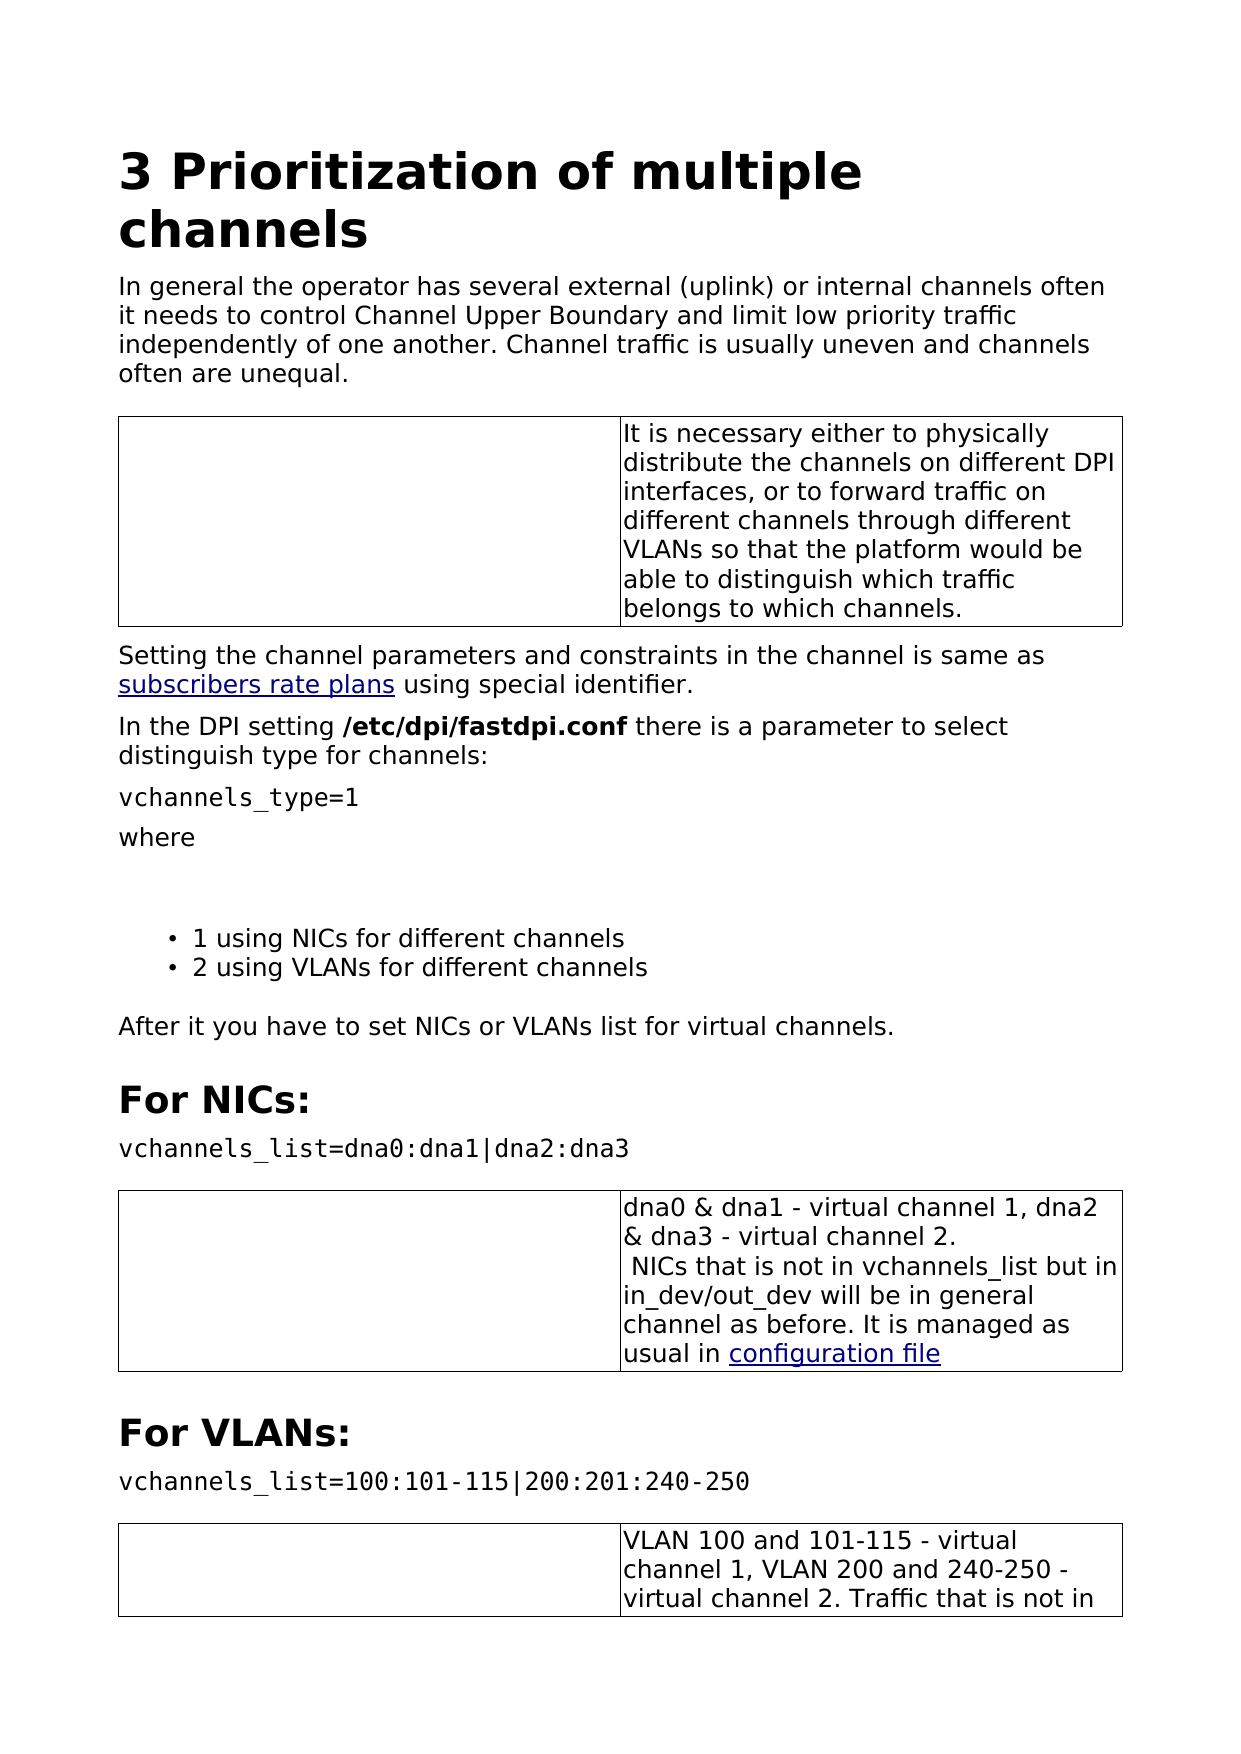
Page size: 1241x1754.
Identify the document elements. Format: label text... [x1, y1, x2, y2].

list 1 using NICs for different channels [177, 924, 1122, 953]
text vchannels_list=100:101-115|200:201:240-250 [118, 1467, 1122, 1496]
table_header VLAN 100 and 101-115 - virtual channel 1, VLAN 200 and 240-250 - virtual channel 2. Traffic that is not in [621, 1524, 1122, 1616]
subtitle For VLANs: [118, 1411, 1122, 1455]
text where [118, 824, 1122, 882]
text In the DPI setting /etc/dpi/fastdpi.conf there is a parameter to select distinguish type for channels: [118, 712, 1122, 770]
table_header [119, 1524, 620, 1616]
table_header [119, 1191, 620, 1371]
subtitle For NICs: [118, 1078, 1122, 1122]
table_header [119, 417, 620, 626]
table_header It is necessary either to physically distribute the channels on different DPI interfaces, or to forward traffic on different channels through different VLANs so that the platform would be able to distinguish which traffic belongs to which channels. [621, 417, 1122, 626]
text After it you have to set NICs or VLANs list for virtual channels. [118, 1012, 1122, 1041]
list 2 using VLANs for different channels [177, 953, 1122, 982]
text vchannels_type=1 [118, 783, 1122, 812]
text Setting the channel parameters and constraints in the channel is same as subscribers rate plans using special identifier. [118, 641, 1122, 699]
subtitle 3 Prioritization of multiple channels [118, 143, 1122, 259]
table_header dna0 & dna1 - virtual channel 1, dna2 & dna3 - virtual channel 2. NICs that is not in vchannels_list but in in_dev/out_dev will be in general channel as before. It is managed as usual in configuration file [621, 1191, 1122, 1371]
text In general the operator has several external (uplink) or internal channels often it needs to control Channel Upper Boundary and limit low priority traffic independently of one another. Channel traffic is usually uneven and channels often are unequal. [118, 272, 1122, 389]
text vchannels_list=dna0:dna1|dna2:dna3 [118, 1134, 1122, 1164]
